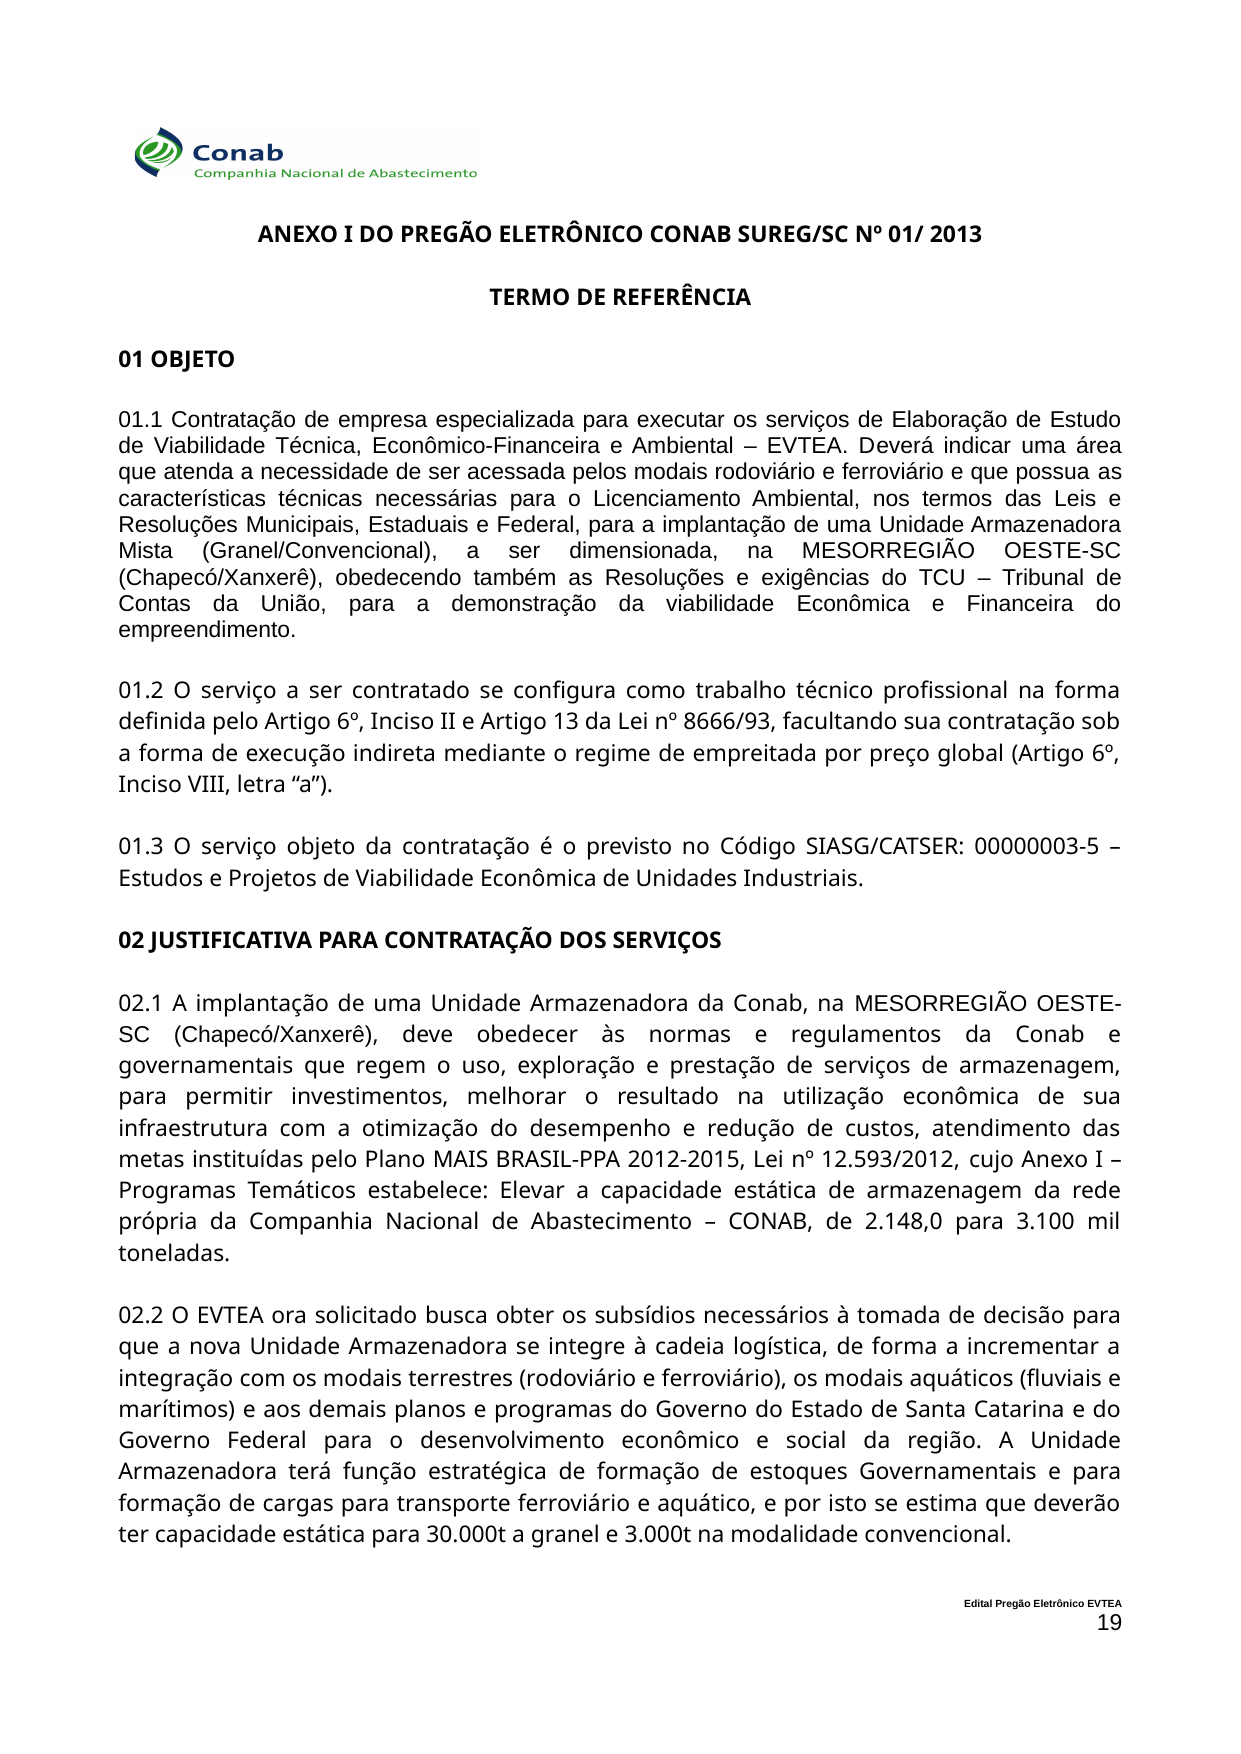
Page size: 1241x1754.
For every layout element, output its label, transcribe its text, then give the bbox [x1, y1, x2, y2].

text 02.1 A implantação de uma Unidade Armazenadora da Conab, na MESORREGIÃO OESTE-SC (Chapecó/Xanxerê), deve obedecer às normas e regulamentos da Conab e governamentais que regem o uso, exploração e prestação de serviços de armazenagem, para permitir investimentos, melhorar o resultado na utilização econômica de sua infraestrutura com a otimização do desempenho e redução de custos, atendimento das metas instituídas pelo Plano MAIS BRASIL-PPA 2012-2015, Lei nº 12.593/2012, cujo Anexo I – Programas Temáticos estabelece: Elevar a capacidade estática de armazenagem da rede própria da Companhia Nacional de Abastecimento – CONAB, de 2.148,0 para 3.100 mil toneladas. [118, 986, 1122, 1268]
text ANEXO I DO PREGÃO ELETRÔNICO CONAB SUREG/SC Nº 01/ 2013 [118, 218, 1122, 249]
text 01.3 O serviço objeto da contratação é o previsto no Código SIASG/CATSER: 00000003-5 – Estudos e Projetos de Viabilidade Econômica de Unidades Industriais. [118, 830, 1122, 893]
picture [134, 127, 477, 180]
text 02 JUSTIFICATIVA PARA CONTRATAÇÃO DOS SERVIÇOS [118, 924, 1122, 955]
text 01.1 Contratação de empresa especializada para executar os serviços de Elaboração de Estudo de Viabilidade Técnica, Econômico-Financeira e Ambiental – EVTEA. Deverá indicar uma área que atenda a necessidade de ser acessada pelos modais rodoviário e ferroviário e que possua as características técnicas necessárias para o Licenciamento Ambiental, nos termos das Leis e Resoluções Municipais, Estaduais e Federal, para a implantação de uma Unidade Armazenadora Mista (Granel/Convencional), a ser dimensionada, na MESORREGIÃO OESTE-SC (Chapecó/Xanxerê), obedecendo também as Resoluções e exigências do TCU – Tribunal de Contas da União, para a demonstração da viabilidade Econômica e Financeira do empreendimento. [118, 406, 1122, 643]
text 02.2 O EVTEA ora solicitado busca obter os subsídios necessários à tomada de decisão para que a nova Unidade Armazenadora se integre à cadeia logística, de forma a incrementar a integração com os modais terrestres (rodoviário e ferroviário), os modais aquáticos (fluviais e marítimos) e aos demais planos e programas do Governo do Estado de Santa Catarina e do Governo Federal para o desenvolvimento econômico e social da região. A Unidade Armazenadora terá função estratégica de formação de estoques Governamentais e para formação de cargas para transporte ferroviário e aquático, e por isto se estima que deverão ter capacidade estática para 30.000t a granel e 3.000t na modalidade convencional. [118, 1299, 1122, 1549]
text 01.2 O serviço a ser contratado se configura como trabalho técnico profissional na forma definida pelo Artigo 6º, Inciso II e Artigo 13 da Lei nº 8666/93, facultando sua contratação sob a forma de execução indireta mediante o regime de empreitada por preço global (Artigo 6º, Inciso VIII, letra “a”). [118, 674, 1122, 799]
text TERMO DE REFERÊNCIA [118, 281, 1122, 312]
text 01 OBJETO [118, 343, 1122, 374]
